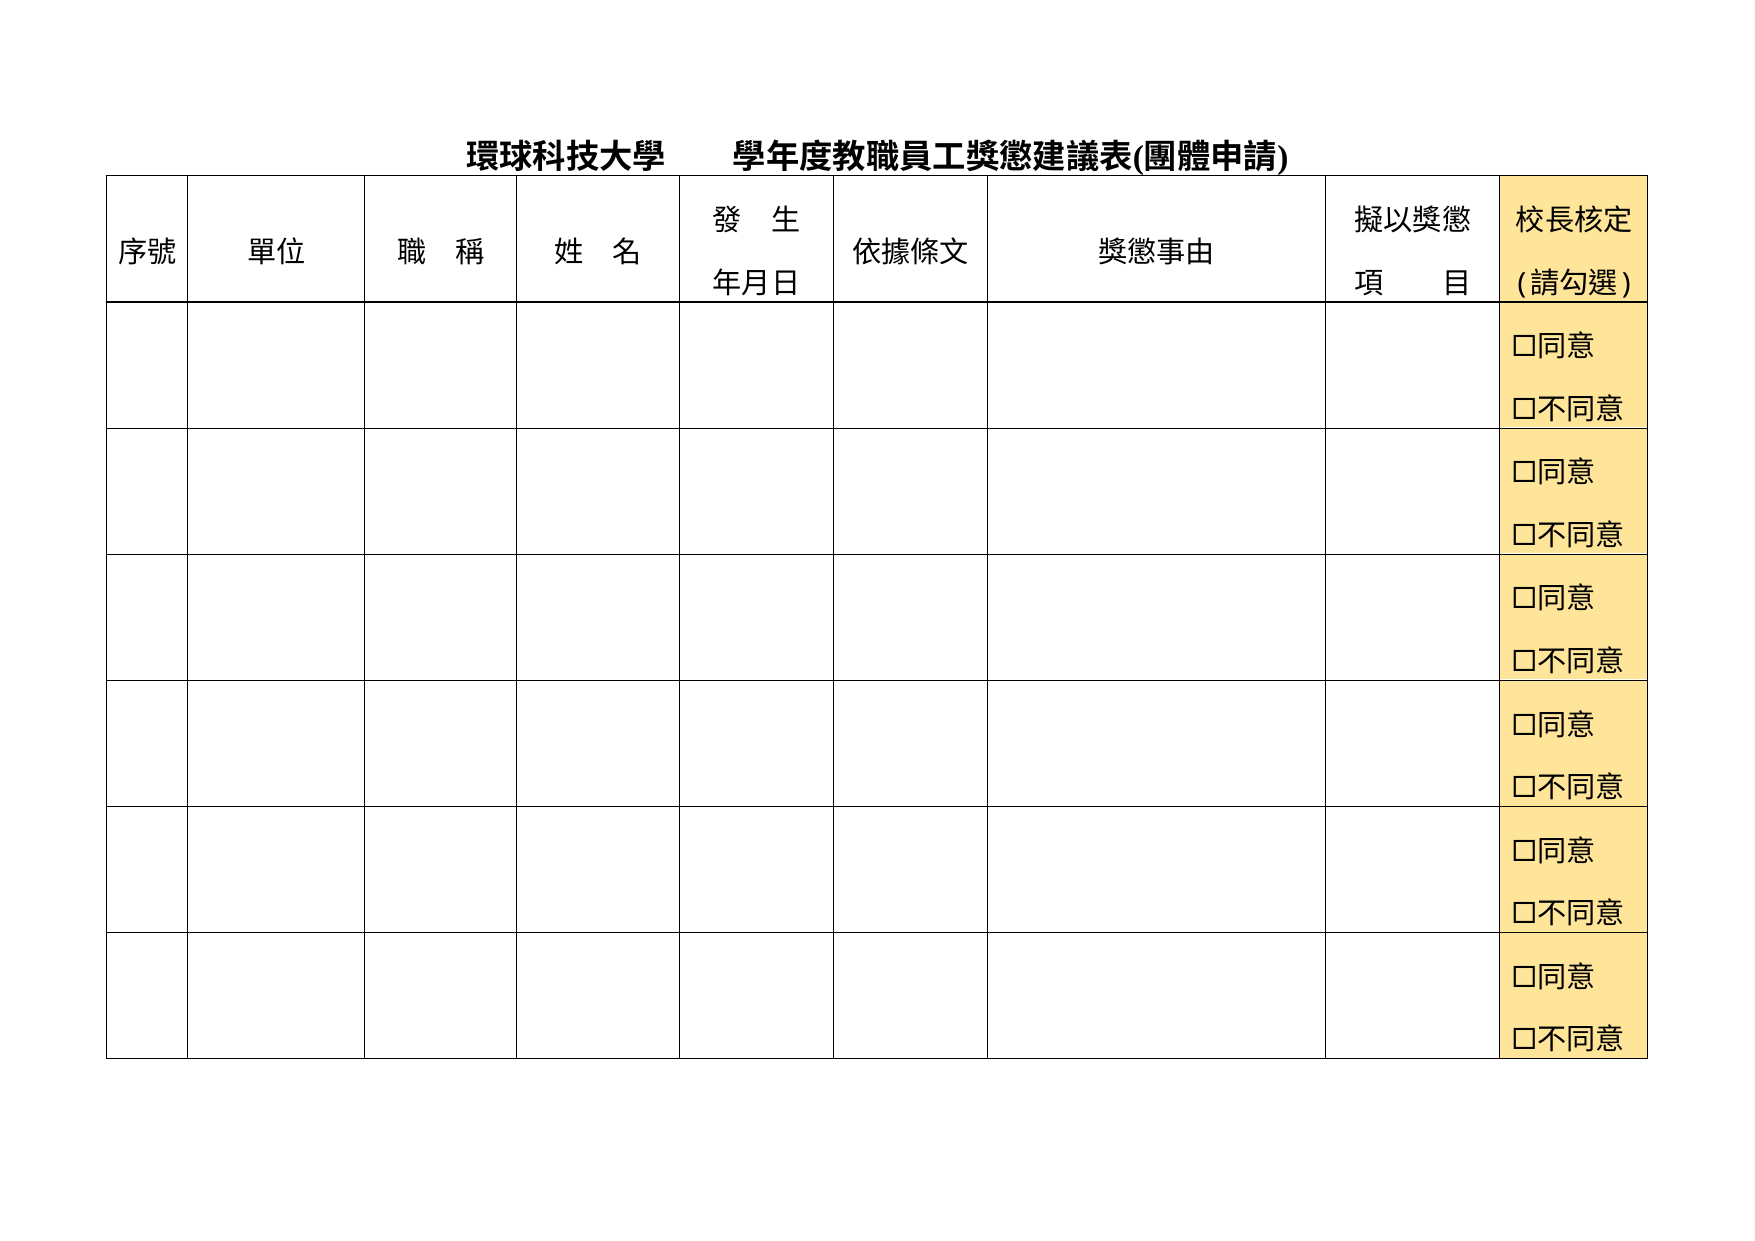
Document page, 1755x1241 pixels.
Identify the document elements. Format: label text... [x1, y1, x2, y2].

table_cell 同意 不同意 [1500, 555, 1647, 679]
table_header 單位 [188, 176, 364, 301]
table_cell [988, 681, 1325, 806]
table_cell [834, 303, 987, 427]
table_cell [365, 933, 516, 1058]
table_cell [1326, 303, 1499, 427]
table_cell [517, 303, 679, 427]
table_cell [834, 807, 987, 932]
table_cell [680, 681, 833, 806]
table_cell [834, 429, 987, 553]
table_cell 同意 不同意 [1500, 681, 1647, 806]
table_cell [834, 555, 987, 679]
table_cell [365, 681, 516, 806]
table_header 職 稱 [365, 176, 516, 301]
table_header 依據條文 [834, 176, 987, 301]
table_cell [365, 807, 516, 932]
table_cell [1326, 933, 1499, 1058]
table_header 獎懲事由 [988, 176, 1325, 301]
table_cell 同意 不同意 [1500, 429, 1647, 553]
table_cell [107, 303, 187, 427]
table_cell [680, 555, 833, 679]
table_cell [365, 429, 516, 553]
table_cell [517, 555, 679, 679]
table_cell [988, 933, 1325, 1058]
table_cell [517, 681, 679, 806]
table_cell [1326, 555, 1499, 679]
table_header 擬以獎懲 項 目 [1326, 176, 1499, 301]
table_cell [365, 555, 516, 679]
table_cell [517, 429, 679, 553]
table_cell [834, 933, 987, 1058]
table_cell [188, 933, 364, 1058]
table_cell [680, 807, 833, 932]
table_cell [680, 933, 833, 1058]
table_cell [188, 303, 364, 427]
table_cell [107, 933, 187, 1058]
table_header 姓 名 [517, 176, 679, 301]
table_header 校長核定 (請勾選) [1500, 176, 1647, 301]
table_cell [188, 807, 364, 932]
table_cell [365, 303, 516, 427]
table_cell [107, 807, 187, 932]
table_cell 同意 不同意 [1500, 933, 1647, 1058]
table_cell [517, 807, 679, 932]
table_cell [188, 555, 364, 679]
table_cell [517, 933, 679, 1058]
text 環球科技大學 學年度教職員工獎懲建議表(團體申請) [106, 113, 1648, 175]
table_cell [988, 807, 1325, 932]
table_cell [988, 429, 1325, 553]
table_cell [1326, 807, 1499, 932]
table_cell 同意 不同意 [1500, 303, 1647, 427]
table_cell [680, 429, 833, 553]
table_cell [107, 429, 187, 553]
table_cell [988, 303, 1325, 427]
table_header 發 生 年月日 [680, 176, 833, 301]
table_cell [188, 681, 364, 806]
table_cell [107, 681, 187, 806]
table_header 序號 [107, 176, 187, 301]
table_cell [107, 555, 187, 679]
table_cell [188, 429, 364, 553]
table_cell [1326, 681, 1499, 806]
table_cell 同意 不同意 [1500, 807, 1647, 932]
table_cell [834, 681, 987, 806]
table_cell [1326, 429, 1499, 553]
table_cell [988, 555, 1325, 679]
table_cell [680, 303, 833, 427]
